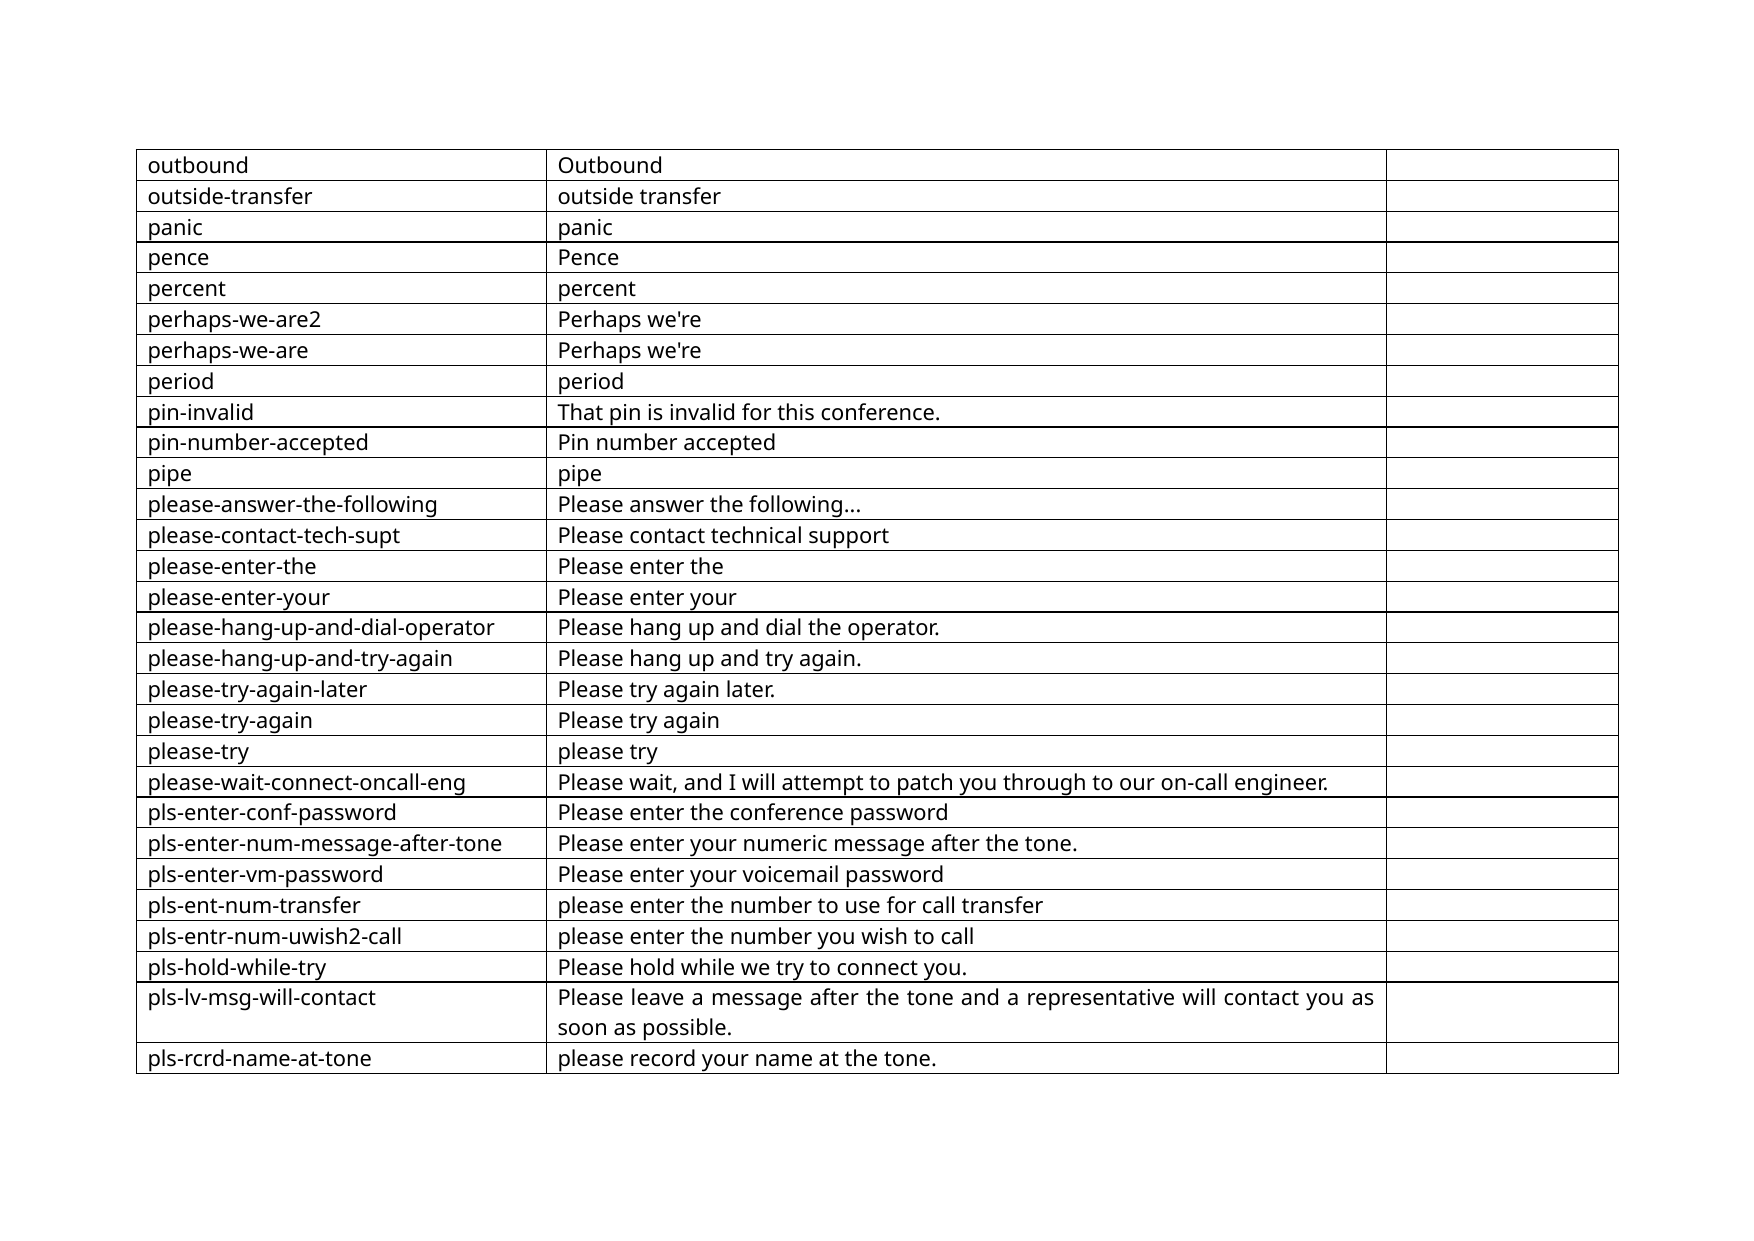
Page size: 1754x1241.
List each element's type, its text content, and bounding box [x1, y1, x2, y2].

table_cell Please enter your [547, 582, 1386, 611]
table_cell Please try again [547, 705, 1386, 735]
table_cell [1387, 397, 1618, 426]
table_cell period [137, 366, 546, 396]
table_cell panic [547, 212, 1386, 241]
table_cell [1387, 613, 1618, 642]
table_cell pence [137, 243, 546, 272]
table_cell pin-invalid [137, 397, 546, 426]
table_cell Please wait, and I will attempt to patch you through to our on-call engineer. [547, 767, 1386, 796]
table_cell [1387, 304, 1618, 334]
table_cell please record your name at the tone. [547, 1043, 1386, 1073]
table_cell Please try again later. [547, 674, 1386, 704]
table_cell [1387, 551, 1618, 581]
table_cell perhaps-we-are2 [137, 304, 546, 334]
table_cell Please hang up and try again. [547, 643, 1386, 673]
table_cell [1387, 273, 1618, 303]
table_cell pls-hold-while-try [137, 952, 546, 981]
table_cell [1387, 335, 1618, 365]
table_cell [1387, 366, 1618, 396]
table_cell pls-enter-vm-password [137, 859, 546, 889]
table_cell [1387, 890, 1618, 920]
table_cell Outbound [547, 150, 1386, 180]
table_cell Please hang up and dial the operator. [547, 613, 1386, 642]
table_cell Pence [547, 243, 1386, 272]
table_cell outbound [137, 150, 546, 180]
table_cell pls-lv-msg-will-contact [137, 983, 546, 1042]
table_cell pls-rcrd-name-at-tone [137, 1043, 546, 1073]
table_cell please-wait-connect-oncall-eng [137, 767, 546, 796]
table_cell [1387, 212, 1618, 241]
table_cell pls-enter-conf-password [137, 798, 546, 827]
table_cell pin-number-accepted [137, 428, 546, 457]
table_cell please-enter-the [137, 551, 546, 581]
table_cell please-try-again [137, 705, 546, 735]
table_cell [1387, 736, 1618, 766]
table_cell please-contact-tech-supt [137, 520, 546, 550]
table_cell [1387, 489, 1618, 519]
table_cell That pin is invalid for this conference. [547, 397, 1386, 426]
table_cell perhaps-we-are [137, 335, 546, 365]
table_cell Please leave a message after the tone and a representative will contact you as soon as possible. [547, 983, 1386, 1042]
table_cell [1387, 582, 1618, 611]
table_cell percent [547, 273, 1386, 303]
table_cell please-hang-up-and-dial-operator [137, 613, 546, 642]
table_cell [1387, 520, 1618, 550]
table_cell outside-transfer [137, 181, 546, 211]
table_cell please try [547, 736, 1386, 766]
table_cell period [547, 366, 1386, 396]
table_cell [1387, 458, 1618, 488]
table_cell percent [137, 273, 546, 303]
table_cell Perhaps we're [547, 335, 1386, 365]
table_cell Pin number accepted [547, 428, 1386, 457]
table_cell Please enter the [547, 551, 1386, 581]
table_cell Please enter your numeric message after the tone. [547, 828, 1386, 858]
table_cell please enter the number to use for call transfer [547, 890, 1386, 920]
table_cell [1387, 428, 1618, 457]
table_cell panic [137, 212, 546, 241]
table_cell pls-enter-num-message-after-tone [137, 828, 546, 858]
table_cell [1387, 150, 1618, 180]
table_cell please-answer-the-following [137, 489, 546, 519]
table_cell please-try-again-later [137, 674, 546, 704]
table_cell [1387, 952, 1618, 981]
table_cell Please hold while we try to connect you. [547, 952, 1386, 981]
table_cell please-hang-up-and-try-again [137, 643, 546, 673]
table_cell outside transfer [547, 181, 1386, 211]
table_cell pipe [547, 458, 1386, 488]
table_cell Please enter the conference password [547, 798, 1386, 827]
table_cell [1387, 859, 1618, 889]
table_cell [1387, 767, 1618, 796]
table_cell [1387, 243, 1618, 272]
table_cell [1387, 705, 1618, 735]
table_cell [1387, 1043, 1618, 1073]
table_cell [1387, 983, 1618, 1042]
table_cell please-enter-your [137, 582, 546, 611]
table_cell [1387, 921, 1618, 951]
table_cell [1387, 674, 1618, 704]
table_cell [1387, 643, 1618, 673]
table_cell please enter the number you wish to call [547, 921, 1386, 951]
table_cell pls-entr-num-uwish2-call [137, 921, 546, 951]
table_cell Perhaps we're [547, 304, 1386, 334]
table_cell Please answer the following... [547, 489, 1386, 519]
table_cell [1387, 798, 1618, 827]
table_cell [1387, 828, 1618, 858]
table_cell Please enter your voicemail password [547, 859, 1386, 889]
table_cell [1387, 181, 1618, 211]
table_cell Please contact technical support [547, 520, 1386, 550]
table_cell please-try [137, 736, 546, 766]
table_cell pls-ent-num-transfer [137, 890, 546, 920]
table_cell pipe [137, 458, 546, 488]
